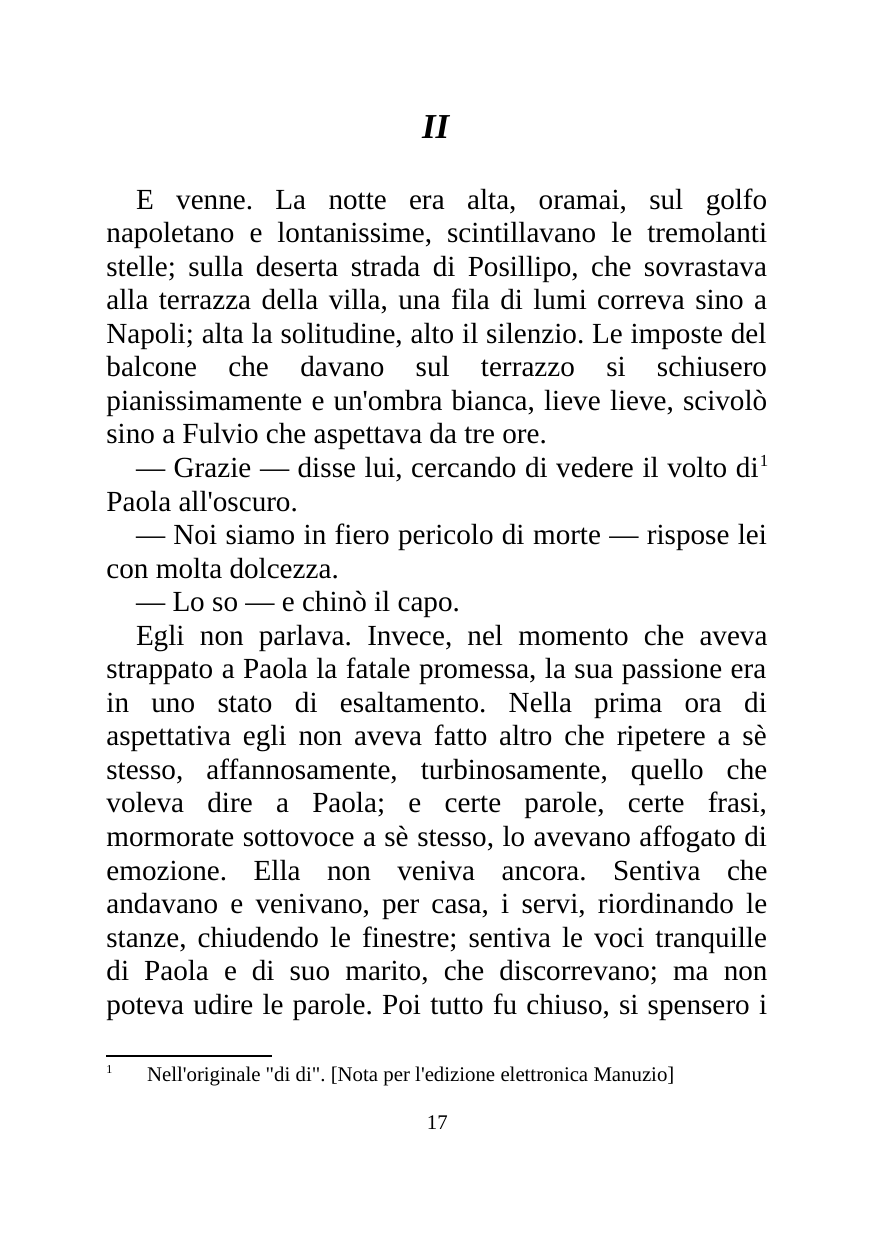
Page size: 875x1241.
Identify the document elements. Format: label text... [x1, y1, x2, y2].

text — Lo so — e chinò il capo. [106, 584, 768, 618]
text E venne. La notte era alta, oramai, sul golfo napoletano e lontanissime, scintillavano le tremolanti stelle; sulla deserta strada di Posillipo, che sovrastava alla terrazza della villa, una fila di lumi correva sino a Napoli; alta la solitudine, alto il silenzio. Le imposte del balcone che davano sul terrazzo si schiusero pianissimamente e un'ombra bianca, lieve lieve, scivolò sino a Fulvio che aspettava da tre ore. [106, 182, 768, 450]
text Egli non parlava. Invece, nel momento che aveva strappato a Paola la fatale promessa, la sua passione era in uno stato di esaltamento. Nella prima ora di aspettativa egli non aveva fatto altro che ripetere a sè stesso, affannosamente, turbinosamente, quello che voleva dire a Paola; e certe parole, certe frasi, mormorate sottovoce a sè stesso, lo avevano affogato di emozione. Ella non veniva ancora. Sentiva che andavano e venivano, per casa, i servi, riordinando le stanze, chiudendo le finestre; sentiva le voci tranquille di Paola e di suo marito, che discorrevano; ma non poteva udire le parole. Poi tutto fu chiuso, si spensero i [106, 618, 768, 1020]
text — Noi siamo in fiero pericolo di morte — rispose lei con molta dolcezza. [106, 517, 768, 584]
subtitle II [106, 106, 768, 146]
text — Grazie — disse lui, cercando di vedere il volto di Paola all'oscuro. [106, 450, 768, 517]
text Nell'originale "di di". [Nota per l'edizione elettronica Manuzio] [106, 1062, 768, 1086]
